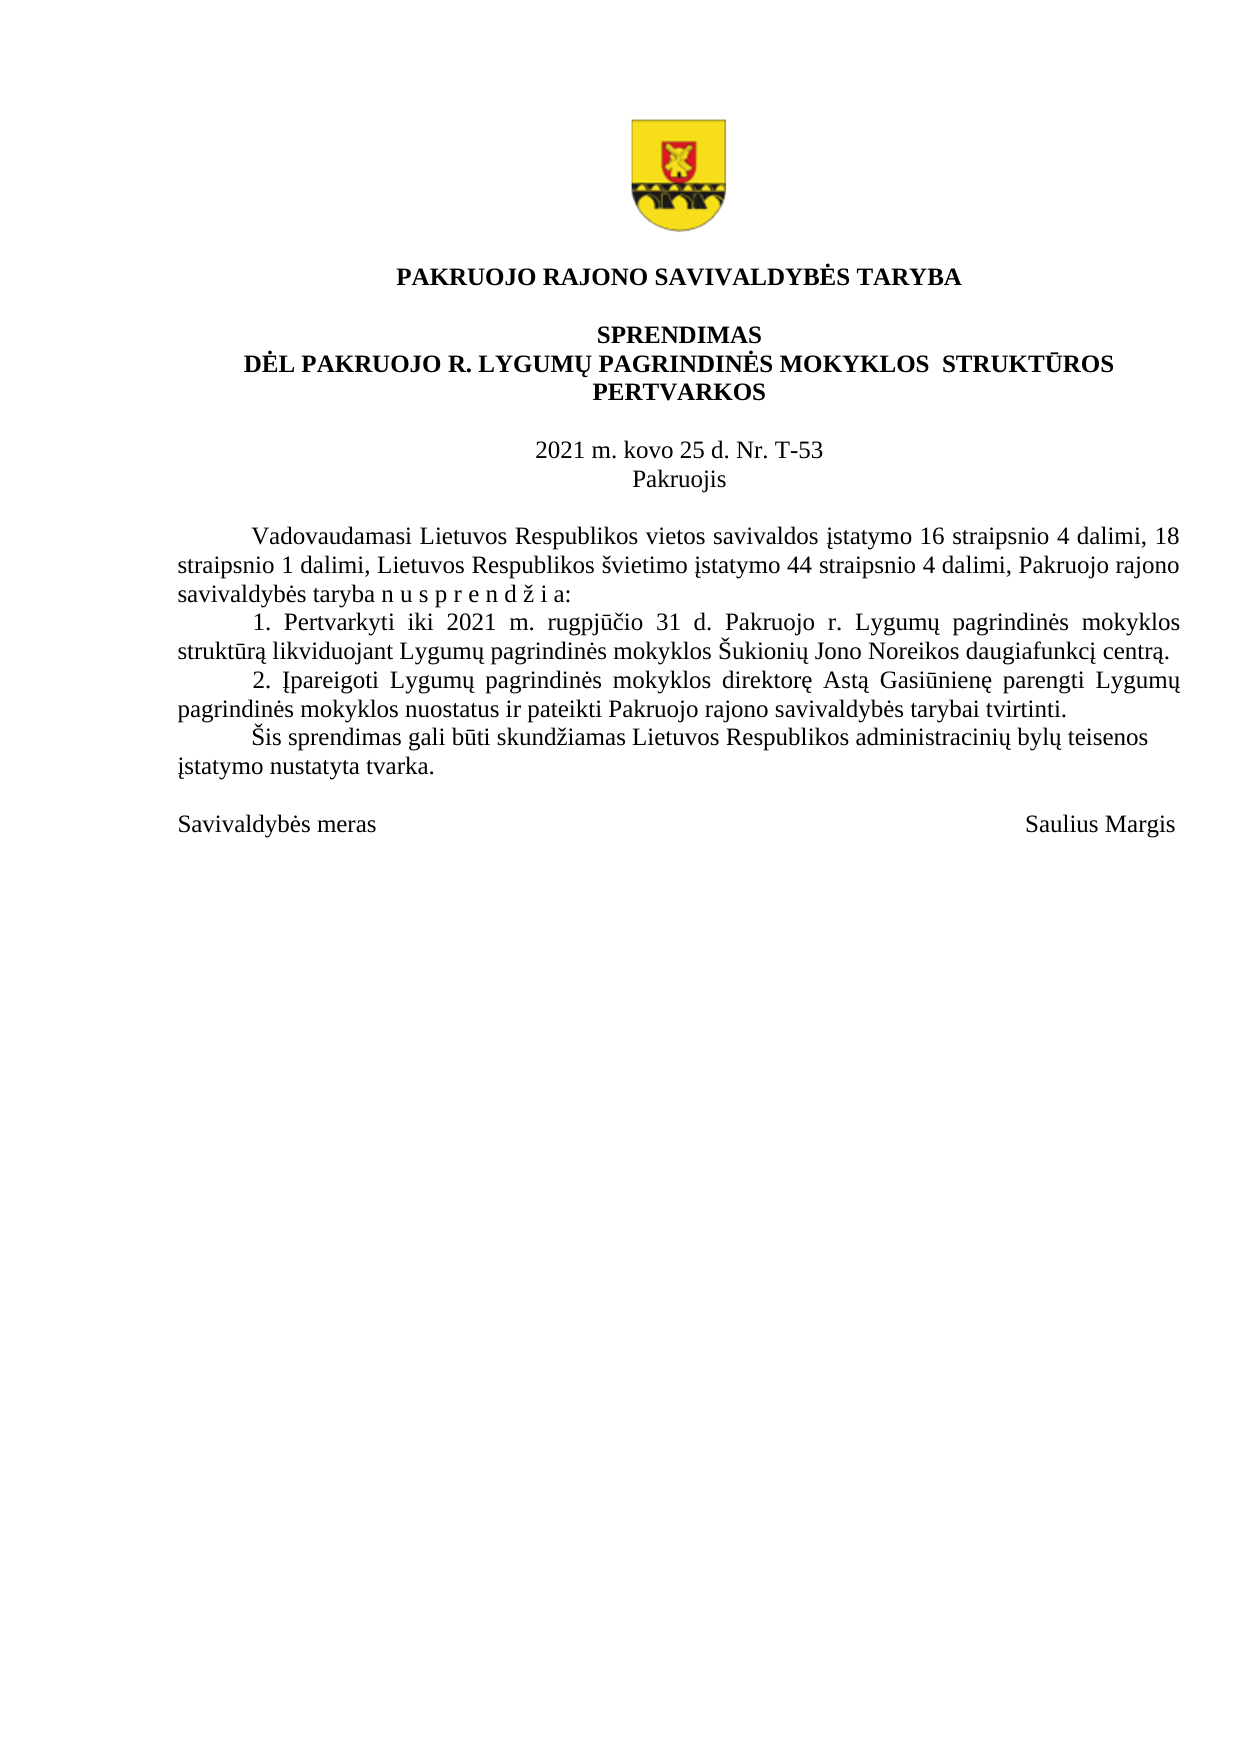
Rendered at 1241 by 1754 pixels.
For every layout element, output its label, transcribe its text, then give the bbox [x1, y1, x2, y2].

text Vadovaudamasi Lietuvos Respublikos vietos savivaldos įstatymo 16 straipsnio 4 dalimi, 18 straipsnio 1 dalimi, Lietuvos Respublikos švietimo įstatymo 44 straipsnio 4 dalimi, Pakruojo rajono savivaldybės taryba n u s p r e n d ž i a: [177, 521, 1181, 607]
text Pakruojis [177, 464, 1181, 492]
text 1. Pertvarkyti iki 2021 m. rugpjūčio 31 d. Pakruojo r. Lygumų pagrindinės mokyklos struktūrą likviduojant Lygumų pagrindinės mokyklos Šukionių Jono Noreikos daugiafunkcį centrą. [177, 607, 1181, 665]
text DĖL PAKRUOJO R. LYGUMŲ PAGRINDINĖS MOKYKLOS STRUKTŪROS PERTVARKOS [177, 349, 1181, 406]
text Savivaldybės meras Saulius Margis [177, 809, 1181, 837]
text SPRENDIMAS [177, 320, 1181, 349]
text Šis sprendimas gali būti skundžiamas Lietuvos Respublikos administracinių bylų teisenos įstatymo nustatyta tvarka. [177, 722, 1181, 780]
text PAKRUOJO RAJONO SAVIVALDYBĖS TARYBA [177, 262, 1181, 291]
text 2. Įpareigoti Lygumų pagrindinės mokyklos direktorę Astą Gasiūnienę parengti Lygumų pagrindinės mokyklos nuostatus ir pateikti Pakruojo rajono savivaldybės tarybai tvirtinti. [177, 665, 1181, 722]
text 2021 m. kovo 25 d. Nr. T-53 [177, 435, 1181, 464]
